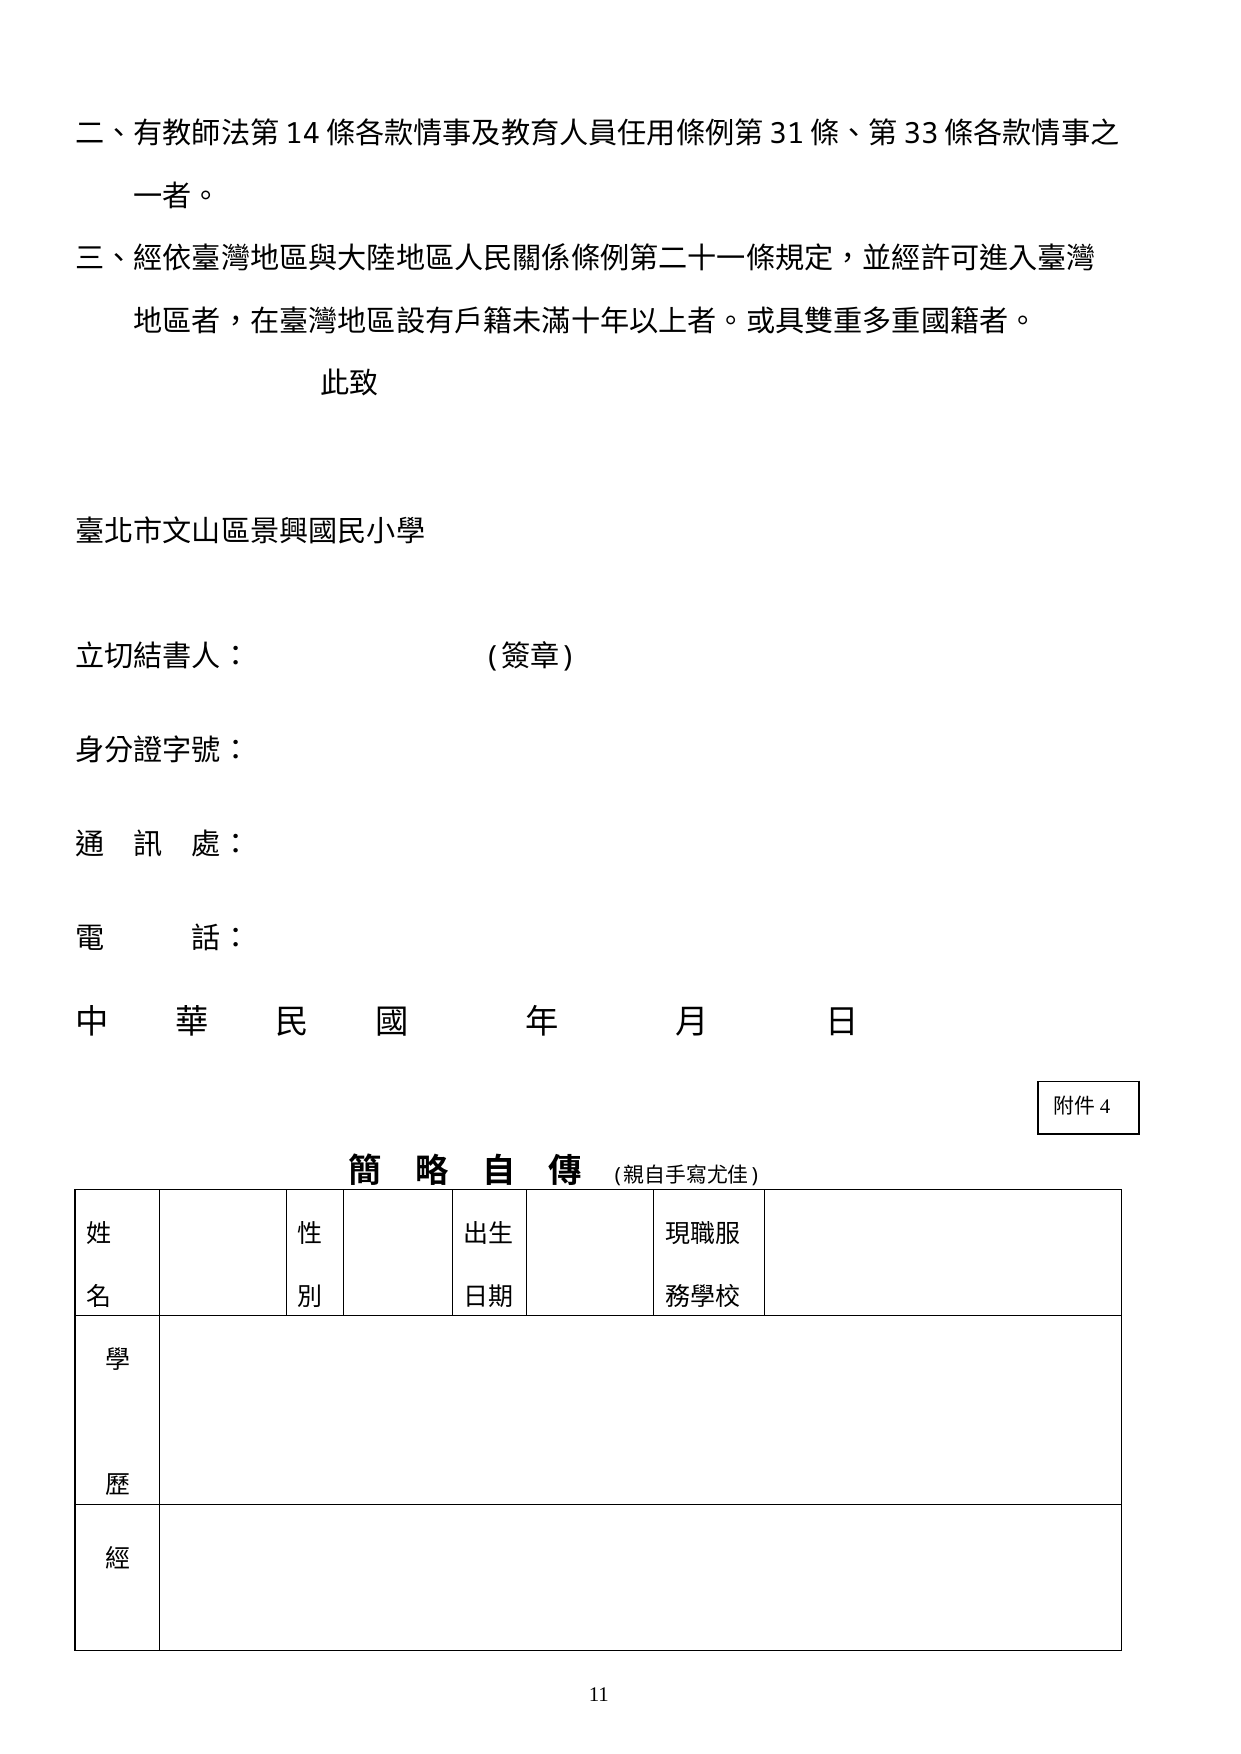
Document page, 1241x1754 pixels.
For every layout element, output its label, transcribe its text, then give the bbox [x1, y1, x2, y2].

table_header 性 別 [287, 1190, 343, 1315]
table_header 出生 日期 [453, 1190, 526, 1315]
table_cell [160, 1505, 1121, 1650]
table_header [160, 1190, 286, 1315]
text 中 華 民 國 年 月 日 [75, 977, 1122, 1040]
text [1039, 1082, 1138, 1133]
table_header 姓 名 [76, 1190, 159, 1315]
table_header 現職服務學校 [654, 1190, 764, 1315]
table_cell 學 歷 [76, 1316, 159, 1504]
table_header [344, 1190, 452, 1315]
text 二、有教師法第14條各款情事及教育人員任用條例第31條、第33條各款情事之一者。 [75, 89, 1122, 214]
text 臺北市文山區景興國民小學 [75, 487, 1122, 549]
text 三、經依臺灣地區與大陸地區人民關係條例第二十一條規定，並經許可進入臺灣地區者，在臺灣地區設有戶籍未滿十年以上者。或具雙重多重國籍者。 [75, 214, 1122, 339]
text 此致 [75, 339, 1122, 402]
table_cell [160, 1316, 1121, 1504]
text 立切結書人： (簽章) 身分證字號： 通 訊 處： 電 話： [75, 613, 1122, 956]
table_header [527, 1190, 653, 1315]
table_cell 經 [76, 1505, 159, 1650]
table_header [765, 1190, 1121, 1315]
text 簡 略 自 傳 (親自手寫尤佳) [75, 1127, 1122, 1189]
text 附件4 [1054, 1089, 1123, 1120]
